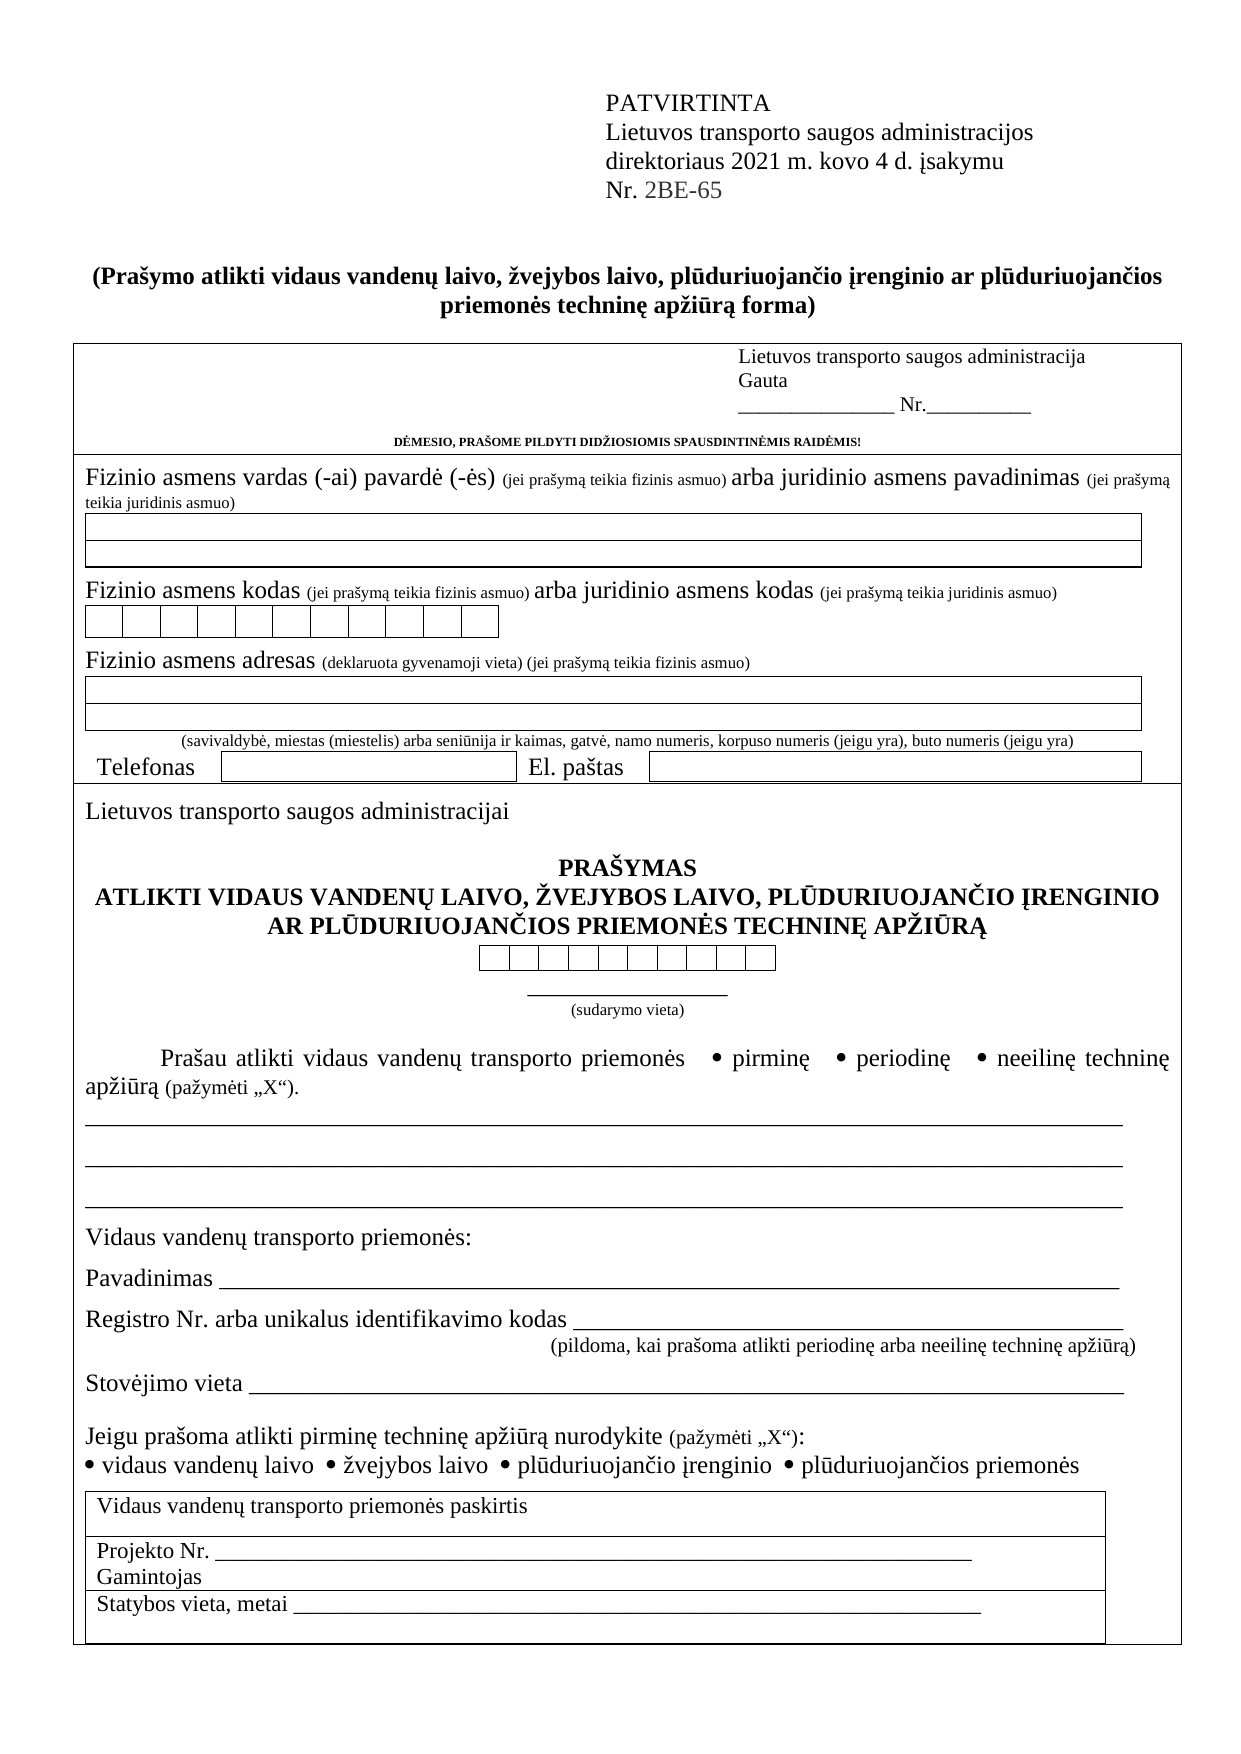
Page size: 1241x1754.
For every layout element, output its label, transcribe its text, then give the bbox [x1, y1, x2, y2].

table_header [717, 946, 745, 969]
table_header [123, 606, 160, 637]
text (Prašymo atlikti vidaus vandenų laivo, žvejybos laivo, plūduriuojančio įrenginio ar plūduriuojančios priemonės techninę apžiūrą forma) [74, 261, 1181, 318]
text Nr. 2BE-65 [605, 175, 1181, 203]
table_header [222, 752, 516, 781]
text PATVIRTINTA [605, 88, 1181, 117]
table_cell [86, 541, 1141, 566]
table_header [198, 606, 235, 637]
table_header [628, 946, 657, 969]
table_header [687, 946, 716, 969]
table_header Lietuvos transporto saugos administracija Gauta _______________ Nr.__________ DĖMESIO, PRAŠOME PILDYTI DIDŽIOSIOMIS SPAUSDINTINĖMIS RAIDĖMIS! [74, 344, 1181, 454]
table_header [386, 606, 423, 637]
table_header Telefonas [85, 751, 221, 781]
table_header [658, 946, 686, 969]
table_header [539, 946, 568, 969]
table_header [86, 677, 1141, 703]
table_header [236, 606, 272, 637]
table_header [424, 606, 461, 637]
table_cell [86, 704, 1141, 730]
table_header Vidaus vandenų transporto priemonės paskirtis [86, 1492, 1105, 1536]
text direktoriaus 2021 m. kovo 4 d. įsakymu [605, 146, 1181, 175]
table_header [462, 606, 498, 637]
table_header [161, 606, 197, 637]
table_header [86, 606, 122, 637]
table_header [569, 946, 598, 969]
table_header [480, 946, 509, 969]
table_header [510, 946, 538, 969]
table_cell Projekto Nr. __________________________________________________________________ Gamintojas [86, 1537, 1105, 1589]
text Lietuvos transporto saugos administracijos [605, 117, 1181, 146]
table_cell Lietuvos transporto saugos administracijai PRAŠYMAS ATLIKTI VIDAUS VANDENŲ LAIVO, ŽVEJYBOS LAIVO, PLŪDURIUOJANČIO ĮRENGINIO AR PLŪDURIUOJANČIOS PRIEMONĖS TECHNINĘ APŽIŪRĄ ________________ (sudarymo vieta) Prašau atlikti vidaus vandenų transporto priemonės  pirminę  periodinę  neeilinę techninę apžiūrą (pažymėti „X“). ___________________________________________________________________________________ ___________________________________________________________________________________ ___________________________________________________________________________________ Vidaus vandenų transporto priemonės: Pavadinimas ________________________________________________________________________ Registro Nr. arba unikalus identifikavimo kodas ____________________________________________ (pildoma, kai prašoma atlikti periodinę arba neeilinę techninę apžiūrą) Stovėjimo vieta ______________________________________________________________________ Jeigu prašoma atlikti pirminę techninę apžiūrą nurodykite (pažymėti „X“):  vidaus vandenų laivo  žvejybos laivo  plūduriuojančio įrenginio  plūduriuojančios priemonės [74, 784, 1181, 1644]
table_header [746, 946, 775, 969]
table_header [599, 946, 627, 969]
table_header [86, 514, 1141, 539]
table_header [273, 606, 310, 637]
table_header [311, 606, 348, 637]
table_header [650, 752, 1141, 781]
table_cell Statybos vieta, metai ____________________________________________________________ [86, 1591, 1105, 1643]
table_cell Fizinio asmens vardas (-ai) pavardė (-ės) (jei prašymą teikia fizinis asmuo) arba juridinio asmens pavadinimas (jei prašymą teikia juridinis asmuo) Fizinio asmens kodas (jei prašymą teikia fizinis asmuo) arba juridinio asmens kodas (jei prašymą teikia juridinis asmuo) Fizinio asmens adresas (deklaruota gyvenamoji vieta) (jei prašymą teikia fizinis asmuo) (savivaldybė, miestas (miestelis) arba seniūnija ir kaimas, gatvė, namo numeris, korpuso numeris (jeigu yra), buto numeris (jeigu yra) [74, 455, 1181, 783]
table_header El. paštas [517, 751, 649, 781]
table_header [349, 606, 385, 637]
